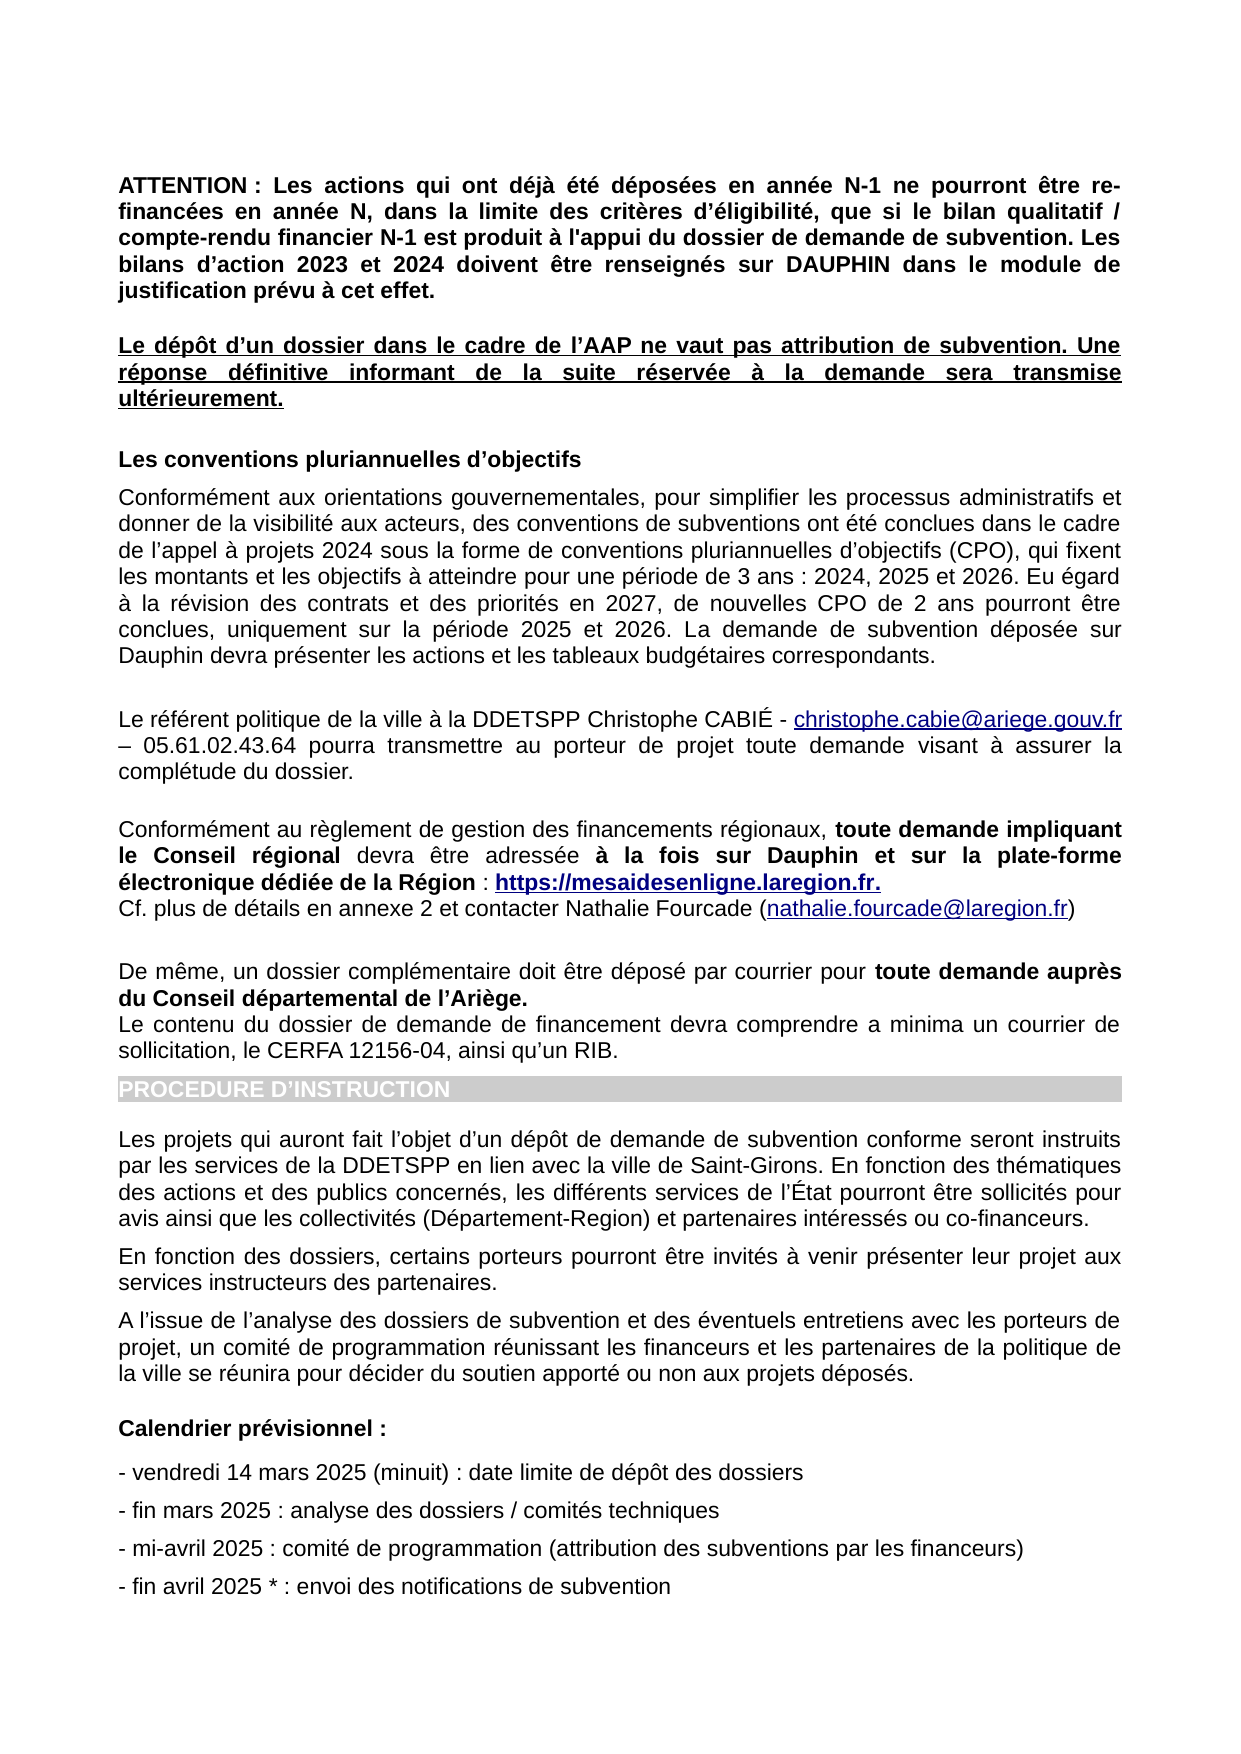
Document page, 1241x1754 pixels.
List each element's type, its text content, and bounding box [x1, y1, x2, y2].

text A l’issue de l’analyse des dossiers de subvention et des éventuels entretiens avec les porteurs de projet, un comité de programmation réunissant les financeurs et les partenaires de la politique de la ville se réunira pour décider du soutien apporté ou non aux projets déposés. [118, 1307, 1122, 1387]
text De même, un dossier complémentaire doit être déposé par courrier pour toute demande auprès du Conseil départemental de l’Ariège. [118, 958, 1122, 1011]
text - fin mars 2025 : analyse des dossiers / comités techniques [118, 1497, 1122, 1523]
text - fin avril 2025 * : envoi des notifications de subvention [118, 1573, 1122, 1600]
text - mi-avril 2025 : comité de programmation (attribution des subventions par les financeurs) [118, 1535, 1122, 1562]
text ATTENTION : Les actions qui ont déjà été déposées en année N-1 ne pourront être re-financées en année N, dans la limite des critères d’éligibilité, que si le bilan qualitatif / compte-rendu financier N-1 est produit à l'appui du dossier de demande de subvention. Les bilans d’action 2023 et 2024 doivent être renseignés sur DAUPHIN dans le module de justification prévu à cet effet. [118, 172, 1122, 303]
text Les projets qui auront fait l’objet d’un dépôt de demande de subvention conforme seront instruits par les services de la DDETSPP en lien avec la ville de Saint-Girons. En fonction des thématiques des actions et des publics concernés, les différents services de l’État pourront être sollicités pour avis ainsi que les collectivités (Département-Region) et partenaires intéressés ou co-financeurs. [118, 1126, 1122, 1231]
text Les conventions pluriannuelles d’objectifs [118, 446, 1122, 472]
text Calendrier prévisionnel : [118, 1415, 1122, 1441]
text Conformément au règlement de gestion des financements régionaux, toute demande impliquant le Conseil régional devra être adressée à la fois sur Dauphin et sur la plate-forme électronique dédiée de la Région : https://mesaidesenligne.laregion.fr. [118, 816, 1122, 895]
text Le dépôt d’un dossier dans le cadre de l’AAP ne vaut pas attribution de subvention. Une réponse définitive informant de la suite réservée à la demande sera transmise [118, 332, 1122, 381]
text ultérieurement. [118, 383, 1122, 411]
text PROCEDURE D’INSTRUCTION [118, 1076, 1122, 1102]
text - vendredi 14 mars 2025 (minuit) : date limite de dépôt des dossiers [118, 1459, 1122, 1485]
text Le référent politique de la ville à la DDETSPP Christophe CABIÉ - christophe.cabie@ariege.gouv.fr – 05.61.02.43.64 pourra transmettre au porteur de projet toute demande visant à assurer la complétude du dossier. [118, 706, 1122, 784]
text Cf. plus de détails en annexe 2 et contacter Nathalie Fourcade (nathalie.fourcade@laregion.fr) [118, 895, 1122, 922]
text Conformément aux orientations gouvernementales, pour simplifier les processus administratifs et donner de la visibilité aux acteurs, des conventions de subventions ont été conclues dans le cadre de l’appel à projets 2024 sous la forme de conventions pluriannuelles d’objectifs (CPO), qui fixent les montants et les objectifs à atteindre pour une période de 3 ans : 2024, 2025 et 2026. Eu égard à la révision des contrats et des priorités en 2027, de nouvelles CPO de 2 ans pourront être conclues, uniquement sur la période 2025 et 2026. La demande de subvention déposée sur Dauphin devra présenter les actions et les tableaux budgétaires correspondants. [118, 484, 1122, 668]
text En fonction des dossiers, certains porteurs pourront être invités à venir présenter leur projet aux services instructeurs des partenaires. [118, 1243, 1122, 1296]
text Le contenu du dossier de demande de financement devra comprendre a minima un courrier de sollicitation, le CERFA 12156-04, ainsi qu’un RIB. [118, 1011, 1122, 1064]
